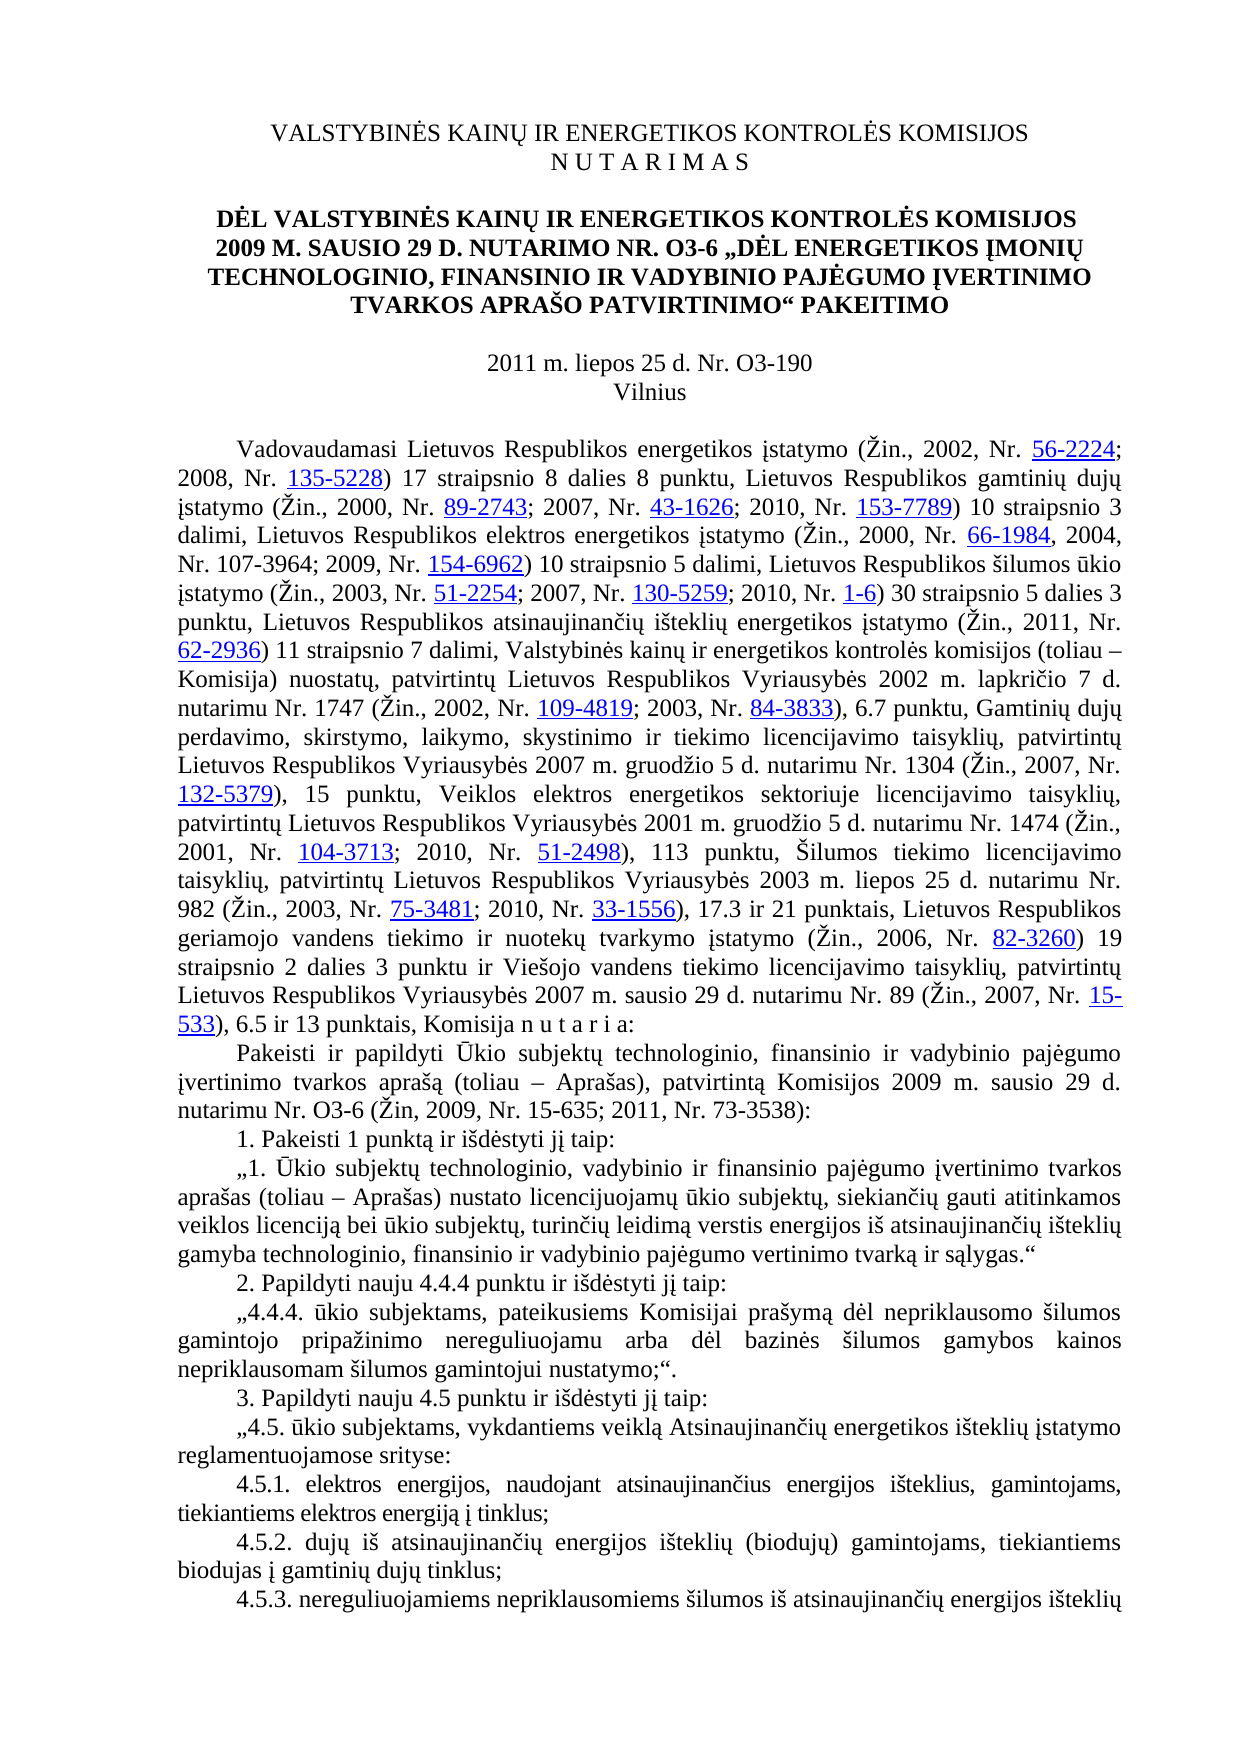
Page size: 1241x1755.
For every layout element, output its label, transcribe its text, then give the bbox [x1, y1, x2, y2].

text „4.4.4. ūkio subjektams, pateikusiems Komisijai prašymą dėl nepriklausomo šilumos gamintojo pripažinimo nereguliuojamu arba dėl bazinės šilumos gamybos kainos nepriklausomam šilumos gamintojui nustatymo;“. [177, 1297, 1122, 1383]
text „1. Ūkio subjektų technologinio, vadybinio ir finansinio pajėgumo įvertinimo tvarkos aprašas (toliau – Aprašas) nustato licencijuojamų ūkio subjektų, siekiančių gauti atitinkamos veiklos licenciją bei ūkio subjektų, turinčių leidimą verstis energijos iš atsinaujinančių išteklių gamyba technologinio, finansinio ir vadybinio pajėgumo vertinimo tvarką ir sąlygas.“ [177, 1153, 1122, 1268]
text 2. Papildyti nauju 4.4.4 punktu ir išdėstyti jį taip: [177, 1268, 1122, 1297]
text „4.5. ūkio subjektams, vykdantiems veiklą Atsinaujinančių energetikos išteklių įstatymo reglamentuojamose srityse: [177, 1412, 1122, 1469]
text N U T A R I M A S [177, 147, 1122, 176]
text VALSTYBINĖS KAINŲ IR ENERGETIKOS KONTROLĖS KOMISIJOS [177, 118, 1122, 147]
text 1. Pakeisti 1 punktą ir išdėstyti jį taip: [177, 1124, 1122, 1153]
text 4.5.1. elektros energijos, naudojant atsinaujinančius energijos išteklius, gamintojams, tiekiantiems elektros energiją į tinklus; [177, 1469, 1122, 1527]
text Vilnius [177, 377, 1122, 406]
text 4.5.2. dujų iš atsinaujinančių energijos išteklių (biodujų) gamintojams, tiekiantiems biodujas į gamtinių dujų tinklus; [177, 1527, 1122, 1584]
text 2011 m. liepos 25 d. Nr. O3-190 [177, 348, 1122, 377]
text 3. Papildyti nauju 4.5 punktu ir išdėstyti jį taip: [177, 1383, 1122, 1412]
text DĖL vALSTYBINĖS KAINŲ IR ENERGETIKOS KONTROLĖS KOMISIJOS 2009 m. sausio 29 d. NUTARIMo Nr. O3-6 „Dėl ENERGETIKOS ĮMONIŲ TECHNOLOGINIO, FINANSINIO IR VADYBINIO PAJĖGUMO ĮVERTINIMO TVARKOS APRAŠO PATVIRTINIMO“ pakeitimo [177, 204, 1122, 319]
text Vadovaudamasi Lietuvos Respublikos energetikos įstatymo (Žin., 2002, Nr. 56-2224; 2008, Nr. 135-5228) 17 straipsnio 8 dalies 8 punktu, Lietuvos Respublikos gamtinių dujų įstatymo (Žin., 2000, Nr. 89-2743; 2007, Nr. 43-1626; 2010, Nr. 153-7789) 10 straipsnio 3 dalimi, Lietuvos Respublikos elektros energetikos įstatymo (Žin., 2000, Nr. 66-1984, 2004, Nr. 107-3964; 2009, Nr. 154-6962) 10 straipsnio 5 dalimi, Lietuvos Respublikos šilumos ūkio įstatymo (Žin., 2003, Nr. 51-2254; 2007, Nr. 130-5259; 2010, Nr. 1-6) 30 straipsnio 5 dalies 3 punktu, Lietuvos Respublikos atsinaujinančių išteklių energetikos įstatymo (Žin., 2011, Nr. 62-2936) 11 straipsnio 7 dalimi, Valstybinės kainų ir energetikos kontrolės komisijos (toliau – Komisija) nuostatų, patvirtintų Lietuvos Respublikos Vyriausybės 2002 m. lapkričio 7 d. nutarimu Nr. 1747 (Žin., 2002, Nr. 109-4819; 2003, Nr. 84-3833), 6.7 punktu, Gamtinių dujų perdavimo, skirstymo, laikymo, skystinimo ir tiekimo licencijavimo taisyklių, patvirtintų Lietuvos Respublikos Vyriausybės 2007 m. gruodžio 5 d. nutarimu Nr. 1304 (Žin., 2007, Nr. 132-5379), 15 punktu, Veiklos elektros energetikos sektoriuje licencijavimo taisyklių, patvirtintų Lietuvos Respublikos Vyriausybės 2001 m. gruodžio 5 d. nutarimu Nr. 1474 (Žin., 2001, Nr. 104-3713; 2010, Nr. 51-2498), 113 punktu, Šilumos tiekimo licencijavimo taisyklių, patvirtintų Lietuvos Respublikos Vyriausybės 2003 m. liepos 25 d. nutarimu Nr. 982 (Žin., 2003, Nr. 75-3481; 2010, Nr. 33-1556), 17.3 ir 21 punktais, Lietuvos Respublikos geriamojo vandens tiekimo ir nuotekų tvarkymo įstatymo (Žin., 2006, Nr. 82-3260) 19 straipsnio 2 dalies 3 punktu ir Viešojo vandens tiekimo licencijavimo taisyklių, patvirtintų Lietuvos Respublikos Vyriausybės 2007 m. sausio 29 d. nutarimu Nr. 89 (Žin., 2007, Nr. 15-533), 6.5 ir 13 punktais, Komisija n u t a r i a: [177, 434, 1122, 1038]
text 4.5.3. nereguliuojamiems nepriklausomiems šilumos iš atsinaujinančių energijos išteklių [177, 1584, 1122, 1613]
text Pakeisti ir papildyti Ūkio subjektų technologinio, finansinio ir vadybinio pajėgumo įvertinimo tvarkos aprašą (toliau – Aprašas), patvirtintą Komisijos 2009 m. sausio 29 d. nutarimu Nr. O3-6 (Žin, 2009, Nr. 15-635; 2011, Nr. 73-3538): [177, 1038, 1122, 1124]
